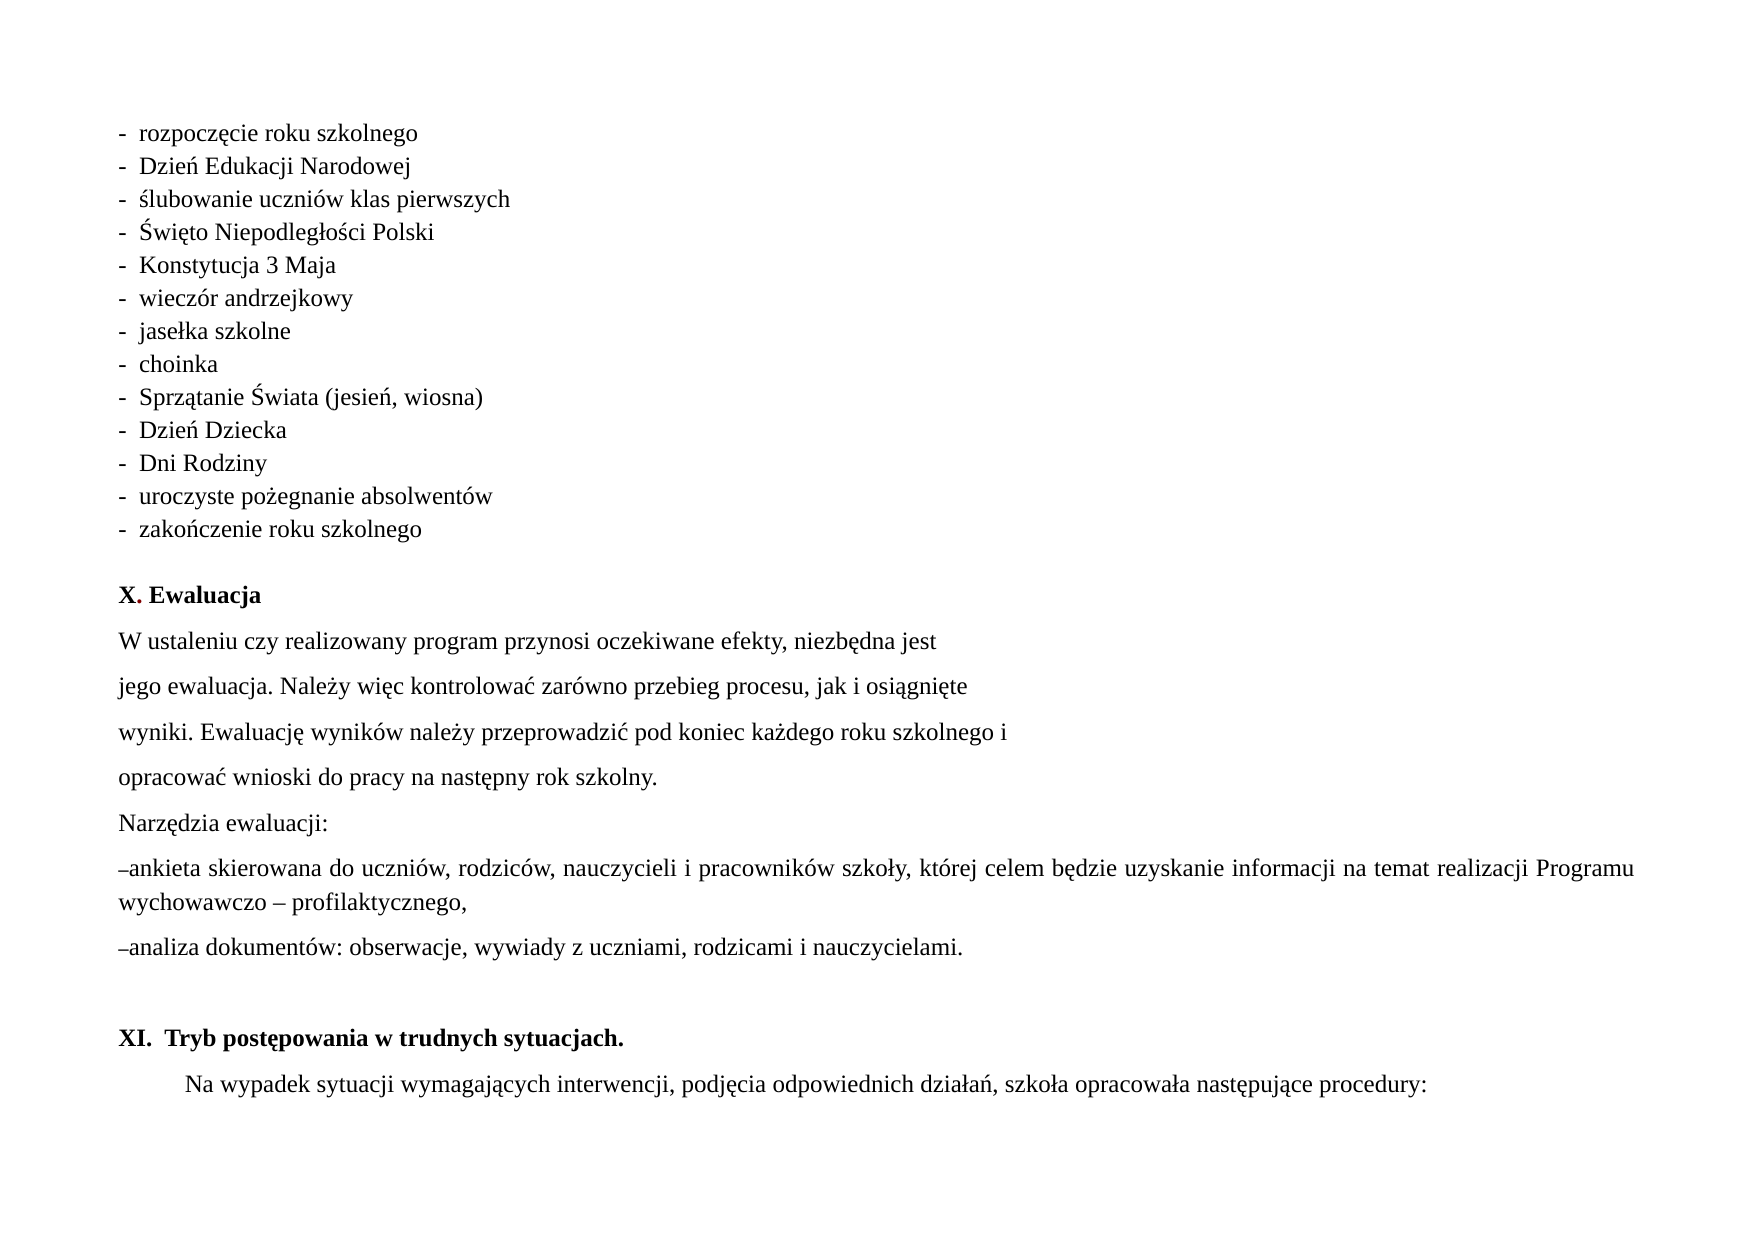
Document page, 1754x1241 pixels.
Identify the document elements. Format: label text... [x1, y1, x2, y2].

text - jasełka szkolne [118, 316, 1636, 345]
text - wieczór andrzejkowy [118, 283, 1636, 312]
text - Dni Rodziny [118, 448, 1636, 477]
text W ustaleniu czy realizowany program przynosi oczekiwane efekty, niezbędna jest [118, 626, 1636, 655]
text Narzędzia ewaluacji: [118, 808, 1636, 837]
text X. Ewaluacja [118, 580, 1636, 609]
text jego ewaluacja. Należy więc kontrolować zarówno przebieg procesu, jak i osiągnięte [118, 671, 1636, 700]
text - rozpoczęcie roku szkolnego [118, 118, 1636, 147]
text - zakończenie roku szkolnego [118, 514, 1636, 543]
text - ślubowanie uczniów klas pierwszych [118, 184, 1636, 213]
text - choinka [118, 349, 1636, 378]
text Na wypadek sytuacji wymagających interwencji, podjęcia odpowiednich działań, szkoła opracowała następujące procedury: [159, 1069, 1636, 1097]
text - Dzień Edukacji Narodowej [118, 151, 1636, 180]
text - Konstytucja 3 Maja [118, 250, 1636, 279]
text - Święto Niepodległości Polski [118, 217, 1636, 246]
list analiza dokumentów: obserwacje, wywiady z uczniami, rodzicami i nauczycielami. [118, 932, 1636, 961]
text - uroczyste pożegnanie absolwentów [118, 481, 1636, 510]
text wyniki. Ewaluację wyników należy przeprowadzić pod koniec każdego roku szkolnego i [118, 717, 1636, 746]
text - Sprzątanie Świata (jesień, wiosna) [118, 382, 1636, 411]
list ankieta skierowana do uczniów, rodziców, nauczycieli i pracowników szkoły, której celem będzie uzyskanie informacji na temat realizacji Programu wychowawczo – profilaktycznego, [118, 853, 1636, 915]
text opracować wnioski do pracy na następny rok szkolny. [118, 762, 1636, 791]
text - Dzień Dziecka [118, 415, 1636, 444]
text XI. Tryb postępowania w trudnych sytuacjach. [118, 1023, 1636, 1052]
